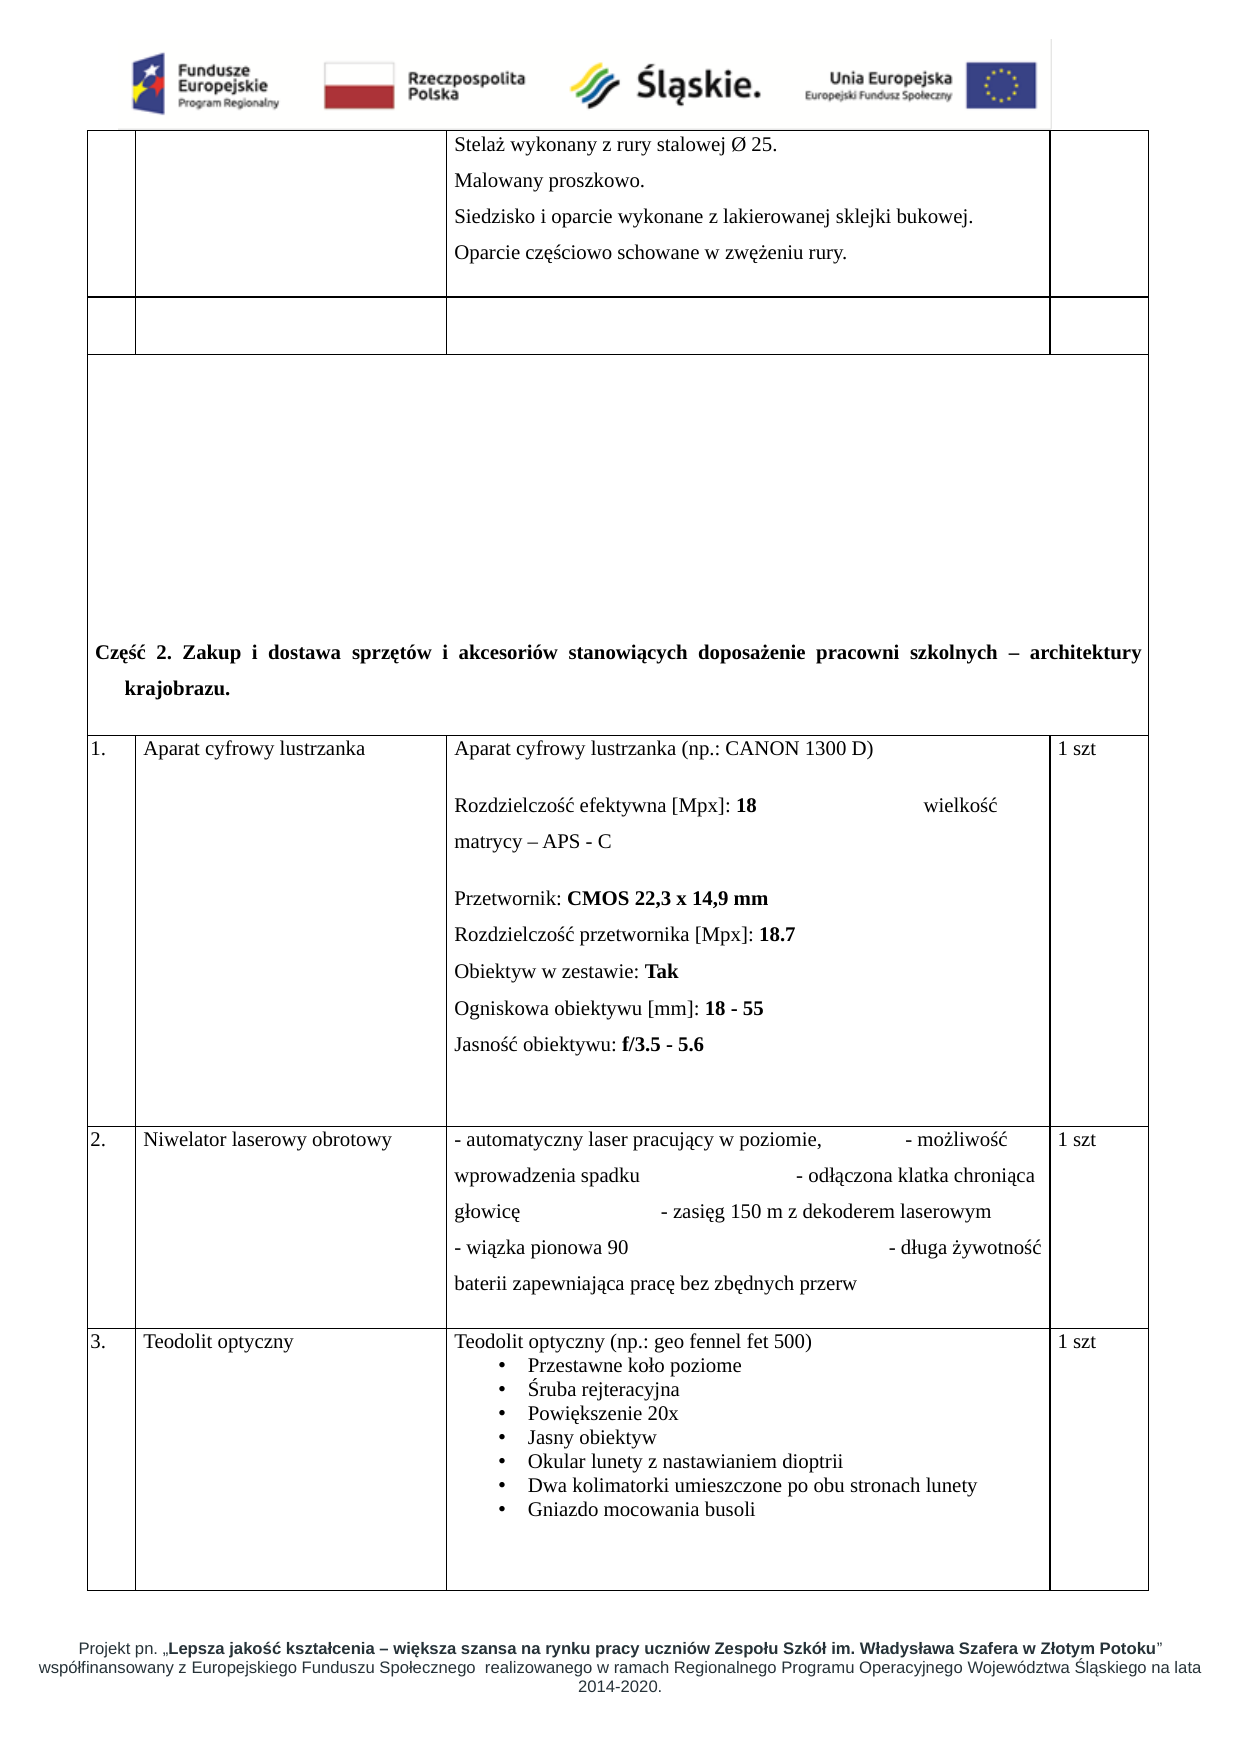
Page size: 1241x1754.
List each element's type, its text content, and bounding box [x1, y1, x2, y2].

table_cell Stelaż wykonany z rury stalowej Ø 25. Malowany proszkowo. Siedzisko i oparcie wykonane z lakierowanej sklejki bukowej. Oparcie częściowo schowane w zwężeniu rury. [447, 131, 1049, 296]
table_cell 3. [88, 1329, 135, 1590]
table_cell 1 szt [1051, 1329, 1148, 1590]
table_cell Teodolit optyczny (np.: geo fennel fet 500) Przestawne koło poziome Śruba rejteracyjna Powiększenie 20x Jasny obiektyw Okular lunety z nastawianiem dioptrii Dwa kolimatorki umieszczone po obu stronach lunety Gniazdo mocowania busoli [447, 1329, 1049, 1590]
table_cell 1. [88, 736, 135, 1126]
table_cell [88, 131, 135, 296]
table_cell [1051, 298, 1148, 354]
table_cell Niwelator laserowy obrotowy [136, 1127, 446, 1328]
table_cell Aparat cyfrowy lustrzanka (np.: CANON 1300 D) Rozdzielczość efektywna [Mpx]: 18 wielkość matrycy – APS - C Przetwornik: CMOS 22,3 x 14,9 mm Rozdzielczość przetwornika [Mpx]: 18.7 Obiektyw w zestawie: Tak Ogniskowa obiektywu [mm]: 18 - 55 Jasność obiektywu: f/3.5 - 5.6 [447, 736, 1049, 1126]
table_cell 2. [88, 1127, 135, 1328]
table_cell [447, 298, 1049, 354]
table_cell [136, 298, 446, 354]
table_cell Aparat cyfrowy lustrzanka [136, 736, 446, 1126]
table_cell 1 szt [1051, 736, 1148, 1126]
table_cell Teodolit optyczny [136, 1329, 446, 1590]
table_cell [88, 298, 135, 354]
table_cell 1 szt [1051, 1127, 1148, 1328]
table_cell Część 2. Zakup i dostawa sprzętów i akcesoriów stanowiących doposażenie pracowni szkolnych – architektury krajobrazu. [88, 355, 1148, 735]
table_cell - automatyczny laser pracujący w poziomie, - możliwość wprowadzenia spadku - odłączona klatka chroniąca głowicę - zasięg 150 m z dekoderem laserowym - wiązka pionowa 90 - długa żywotność baterii zapewniająca pracę bez zbędnych przerw [447, 1127, 1049, 1328]
table_cell [1051, 131, 1148, 296]
table_cell [136, 131, 446, 296]
